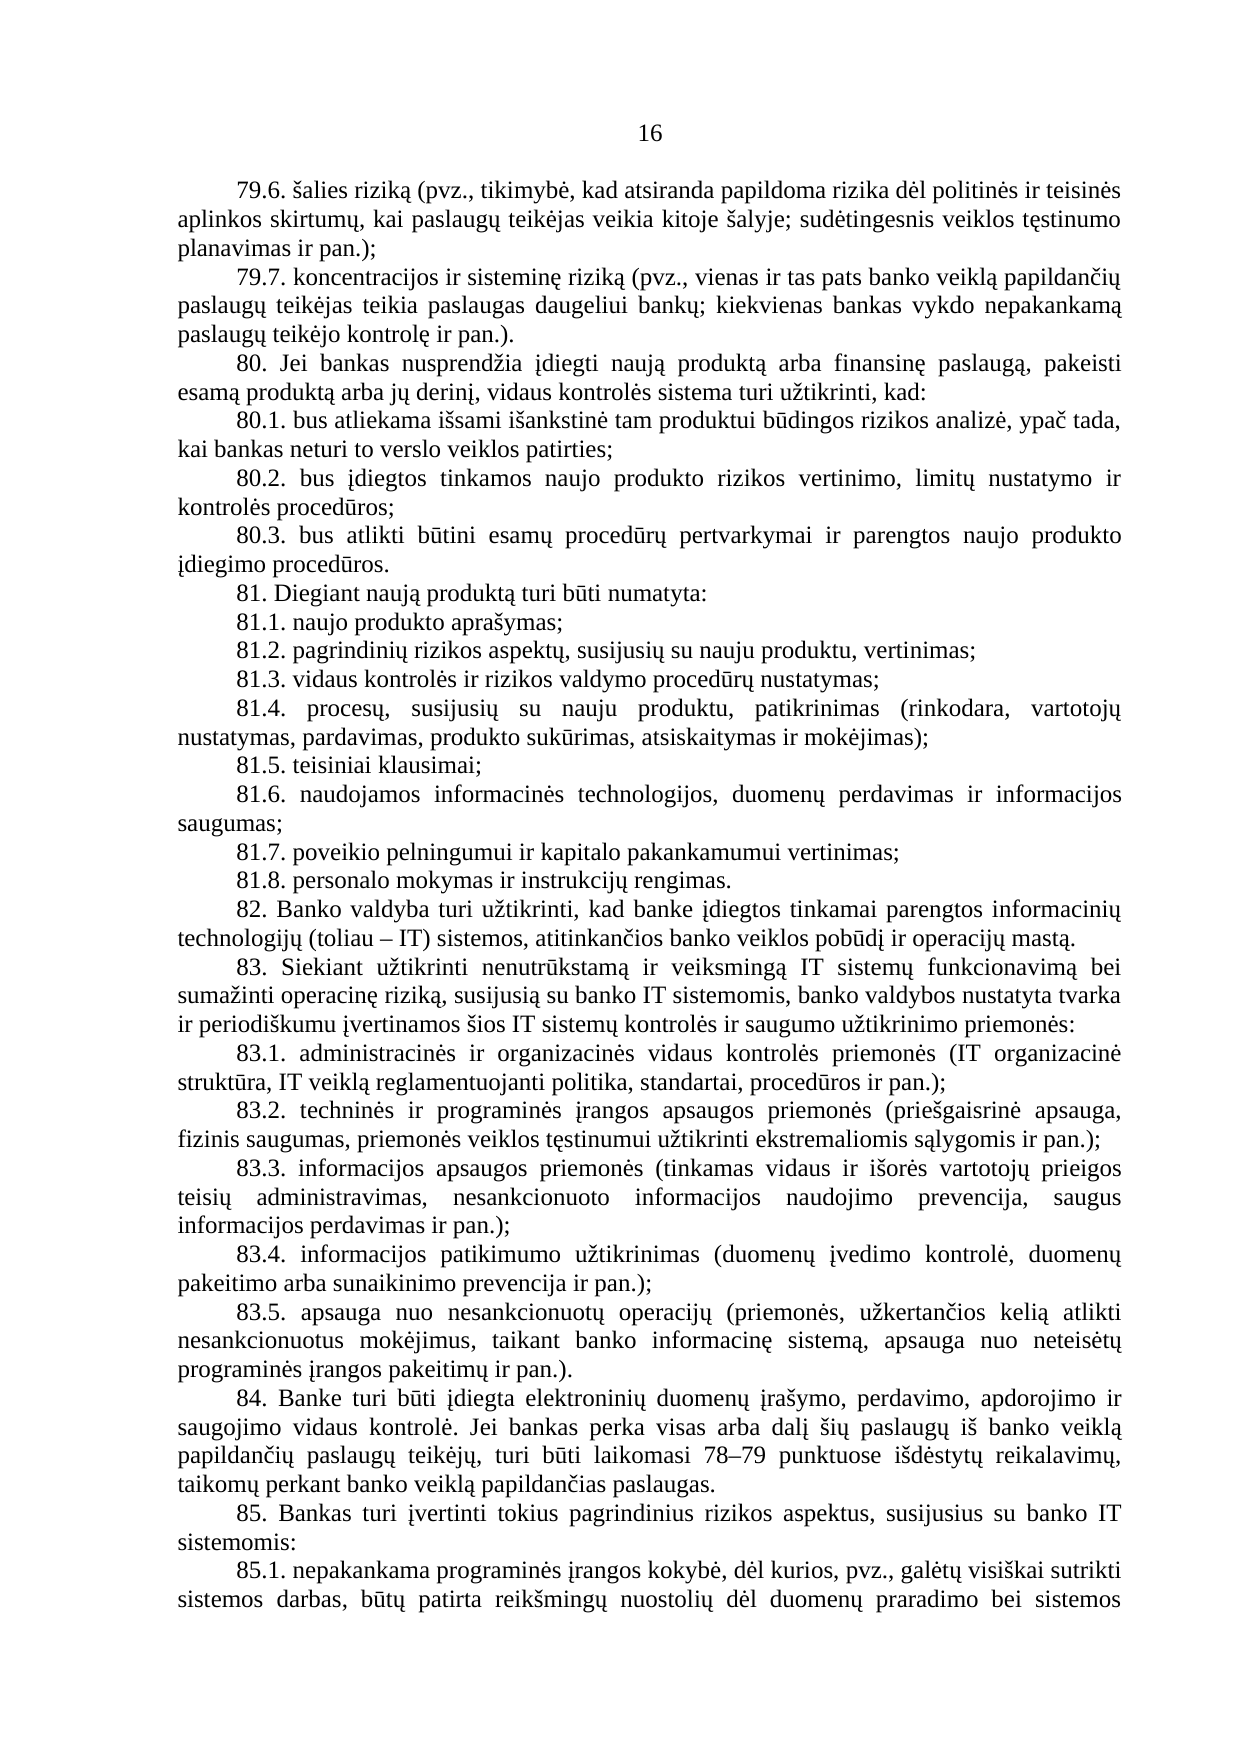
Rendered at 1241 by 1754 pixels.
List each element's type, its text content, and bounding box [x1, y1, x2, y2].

text 81.8. personalo mokymas ir instrukcijų rengimas. [177, 866, 1122, 894]
text 83.5. apsauga nuo nesankcionuotų operacijų (priemonės, užkertančios kelią atlikti nesankcionuotus mokėjimus, taikant banko informacinę sistemą, apsauga nuo neteisėtų programinės įrangos pakeitimų ir pan.). [177, 1297, 1122, 1383]
text 81.2. pagrindinių rizikos aspektų, susijusių su nauju produktu, vertinimas; [177, 636, 1122, 664]
text 79.6. šalies riziką (pvz., tikimybė, kad atsiranda papildoma rizika dėl politinės ir teisinės aplinkos skirtumų, kai paslaugų teikėjas veikia kitoje šalyje; sudėtingesnis veiklos tęstinumo planavimas ir pan.); [177, 176, 1122, 262]
text 81. Diegiant naują produktą turi būti numatyta: [177, 578, 1122, 607]
text 81.5. teisiniai klausimai; [177, 751, 1122, 779]
text 85. Bankas turi įvertinti tokius pagrindinius rizikos aspektus, susijusius su banko IT sistemomis: [177, 1498, 1122, 1556]
text 82. Banko valdyba turi užtikrinti, kad banke įdiegtos tinkamai parengtos informacinių technologijų (toliau – IT) sistemos, atitinkančios banko veiklos pobūdį ir operacijų mastą. [177, 894, 1122, 952]
text 81.4. procesų, susijusių su nauju produktu, patikrinimas (rinkodara, vartotojų nustatymas, pardavimas, produkto sukūrimas, atsiskaitymas ir mokėjimas); [177, 693, 1122, 751]
text 81.3. vidaus kontrolės ir rizikos valdymo procedūrų nustatymas; [177, 664, 1122, 693]
text 85.1. nepakankama programinės įrangos kokybė, dėl kurios, pvz., galėtų visiškai sutrikti sistemos darbas, būtų patirta reikšmingų nuostolių dėl duomenų praradimo bei sistemos [177, 1556, 1122, 1613]
text 83.2. techninės ir programinės įrangos apsaugos priemonės (priešgaisrinė apsauga, fizinis saugumas, priemonės veiklos tęstinumui užtikrinti ekstremaliomis sąlygomis ir pan.); [177, 1096, 1122, 1153]
text 84. Banke turi būti įdiegta elektroninių duomenų įrašymo, perdavimo, apdorojimo ir saugojimo vidaus kontrolė. Jei bankas perka visas arba dalį šių paslaugų iš banko veiklą papildančių paslaugų teikėjų, turi būti laikomasi 78–79 punktuose išdėstytų reikalavimų, taikomų perkant banko veiklą papildančias paslaugas. [177, 1383, 1122, 1498]
text 79.7. koncentracijos ir sisteminę riziką (pvz., vienas ir tas pats banko veiklą papildančių paslaugų teikėjas teikia paslaugas daugeliui bankų; kiekvienas bankas vykdo nepakankamą paslaugų teikėjo kontrolę ir pan.). [177, 262, 1122, 348]
text 83.1. administracinės ir organizacinės vidaus kontrolės priemonės (IT organizacinė struktūra, IT veiklą reglamentuojanti politika, standartai, procedūros ir pan.); [177, 1038, 1122, 1096]
text 83. Siekiant užtikrinti nenutrūkstamą ir veiksmingą IT sistemų funkcionavimą bei sumažinti operacinę riziką, susijusią su banko IT sistemomis, banko valdybos nustatyta tvarka ir periodiškumu įvertinamos šios IT sistemų kontrolės ir saugumo užtikrinimo priemonės: [177, 952, 1122, 1038]
text 81.6. naudojamos informacinės technologijos, duomenų perdavimas ir informacijos saugumas; [177, 779, 1122, 837]
text 80.3. bus atlikti būtini esamų procedūrų pertvarkymai ir parengtos naujo produkto įdiegimo procedūros. [177, 521, 1122, 578]
text 83.3. informacijos apsaugos priemonės (tinkamas vidaus ir išorės vartotojų prieigos teisių administravimas, nesankcionuoto informacijos naudojimo prevencija, saugus informacijos perdavimas ir pan.); [177, 1153, 1122, 1239]
text 80. Jei bankas nusprendžia įdiegti naują produktą arba finansinę paslaugą, pakeisti esamą produktą arba jų derinį, vidaus kontrolės sistema turi užtikrinti, kad: [177, 348, 1122, 406]
text 80.1. bus atliekama išsami išankstinė tam produktui būdingos rizikos analizė, ypač tada, kai bankas neturi to verslo veiklos patirties; [177, 406, 1122, 463]
text 81.7. poveikio pelningumui ir kapitalo pakankamumui vertinimas; [177, 837, 1122, 866]
text 83.4. informacijos patikimumo užtikrinimas (duomenų įvedimo kontrolė, duomenų pakeitimo arba sunaikinimo prevencija ir pan.); [177, 1239, 1122, 1297]
text 80.2. bus įdiegtos tinkamos naujo produkto rizikos vertinimo, limitų nustatymo ir kontrolės procedūros; [177, 463, 1122, 521]
text 81.1. naujo produkto aprašymas; [177, 607, 1122, 636]
